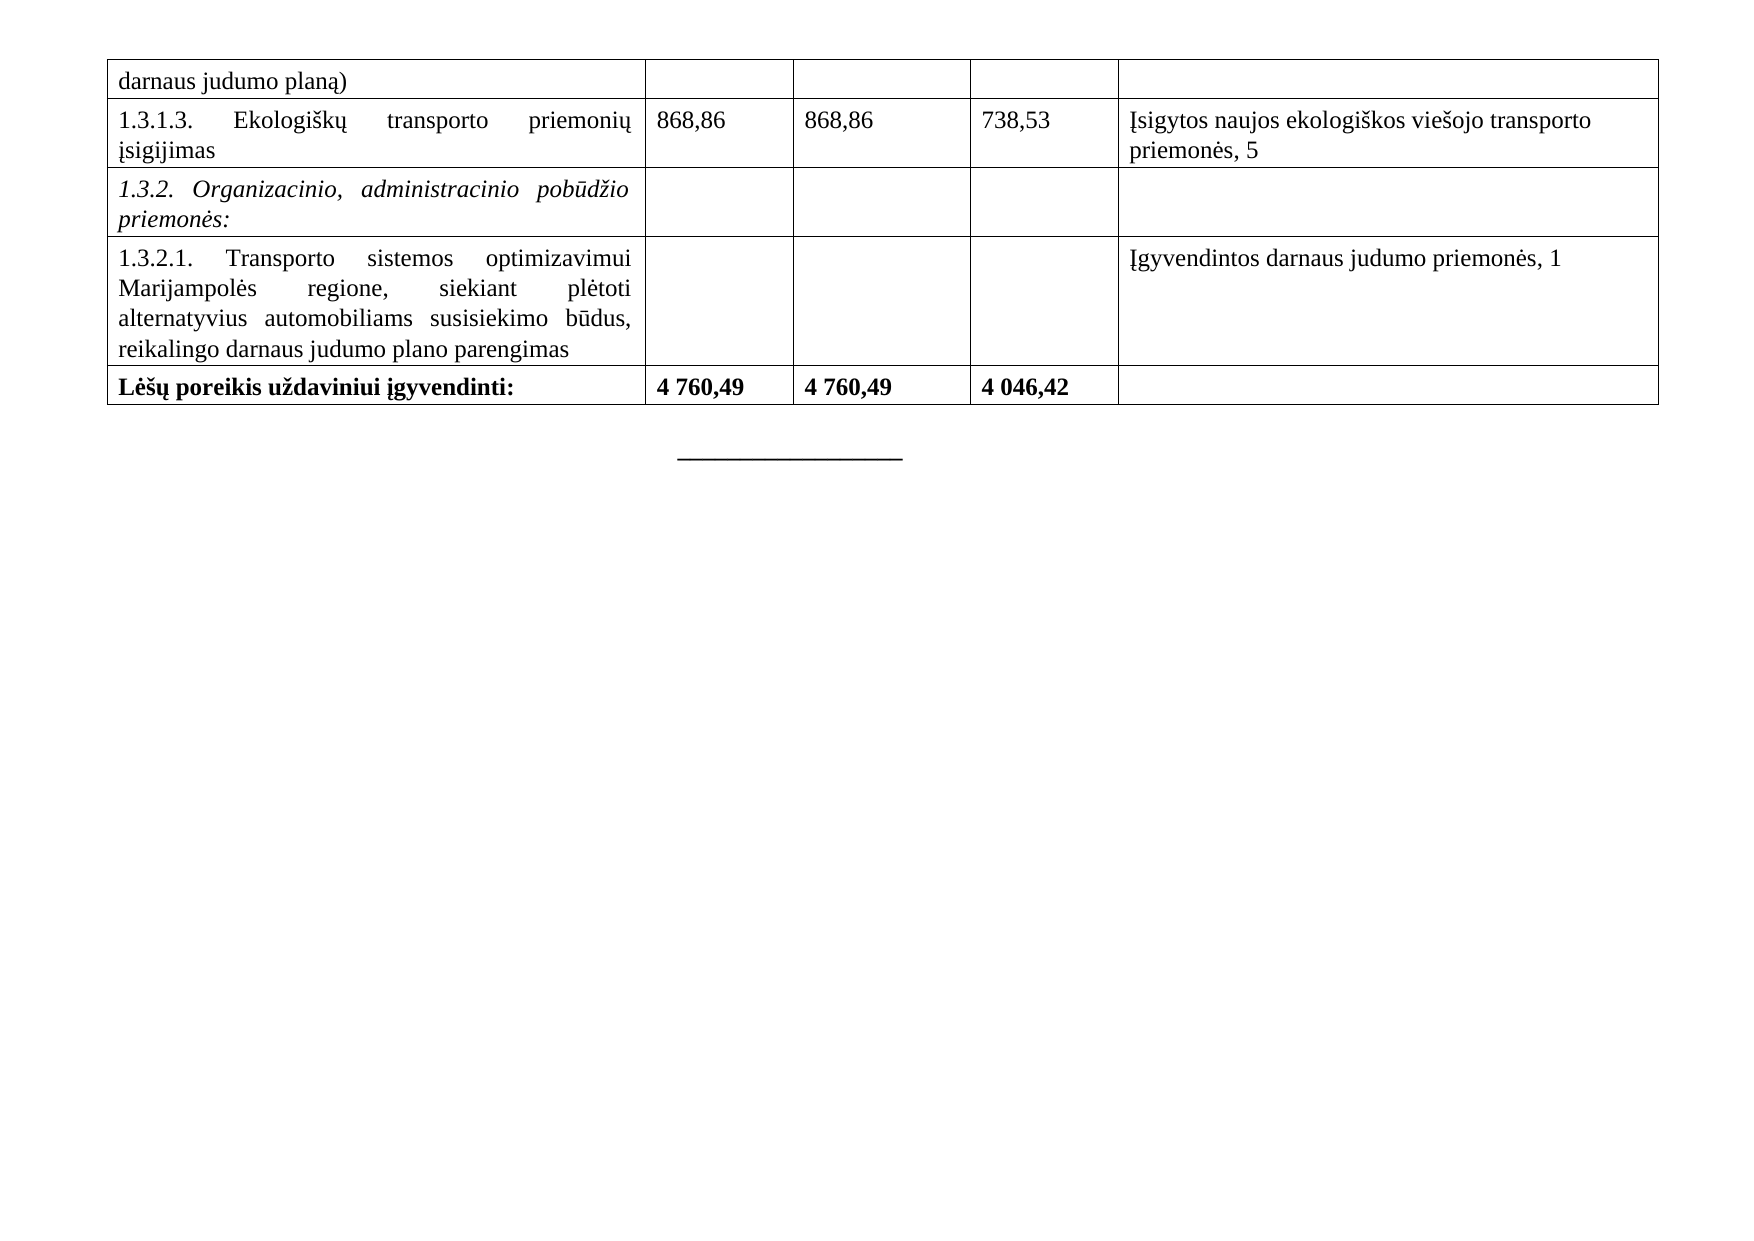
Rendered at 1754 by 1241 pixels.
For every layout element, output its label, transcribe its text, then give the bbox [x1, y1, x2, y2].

table_cell Įsigytos naujos ekologiškos viešojo transporto priemonės, 5 [1119, 99, 1658, 167]
table_cell Lėšų poreikis uždaviniui įgyvendinti: [108, 366, 645, 404]
table_cell 1.3.2.1. Transporto sistemos optimizavimui Marijampolės regione, siekiant plėtoti alternatyvius automobiliams susisiekimo būdus, reikalingo darnaus judumo plano parengimas [108, 237, 645, 365]
table_cell [646, 60, 793, 98]
table_cell 4 760,49 [794, 366, 970, 404]
table_cell [971, 237, 1118, 365]
table_cell 868,86 [794, 99, 970, 167]
table_cell 1.3.1.3. Ekologiškų transporto priemonių įsigijimas [108, 99, 645, 167]
table_cell [1119, 168, 1658, 236]
table_cell 4 760,49 [646, 366, 793, 404]
table_cell 738,53 [971, 99, 1118, 167]
table_cell [794, 60, 970, 98]
table_cell 868,86 [646, 99, 793, 167]
table_cell [971, 168, 1118, 236]
table_cell [794, 237, 970, 365]
text __________________ [118, 434, 1462, 462]
table_cell [646, 168, 793, 236]
table_cell darnaus judumo planą) [108, 60, 645, 98]
table_cell [1119, 366, 1658, 404]
table_cell [794, 168, 970, 236]
table_cell [1119, 60, 1658, 98]
table_cell 4 046,42 [971, 366, 1118, 404]
table_cell Įgyvendintos darnaus judumo priemonės, 1 [1119, 237, 1658, 365]
table_cell 1.3.2. Organizacinio, administracinio pobūdžio priemonės: [108, 168, 645, 236]
table_cell [971, 60, 1118, 98]
table_cell [646, 237, 793, 365]
